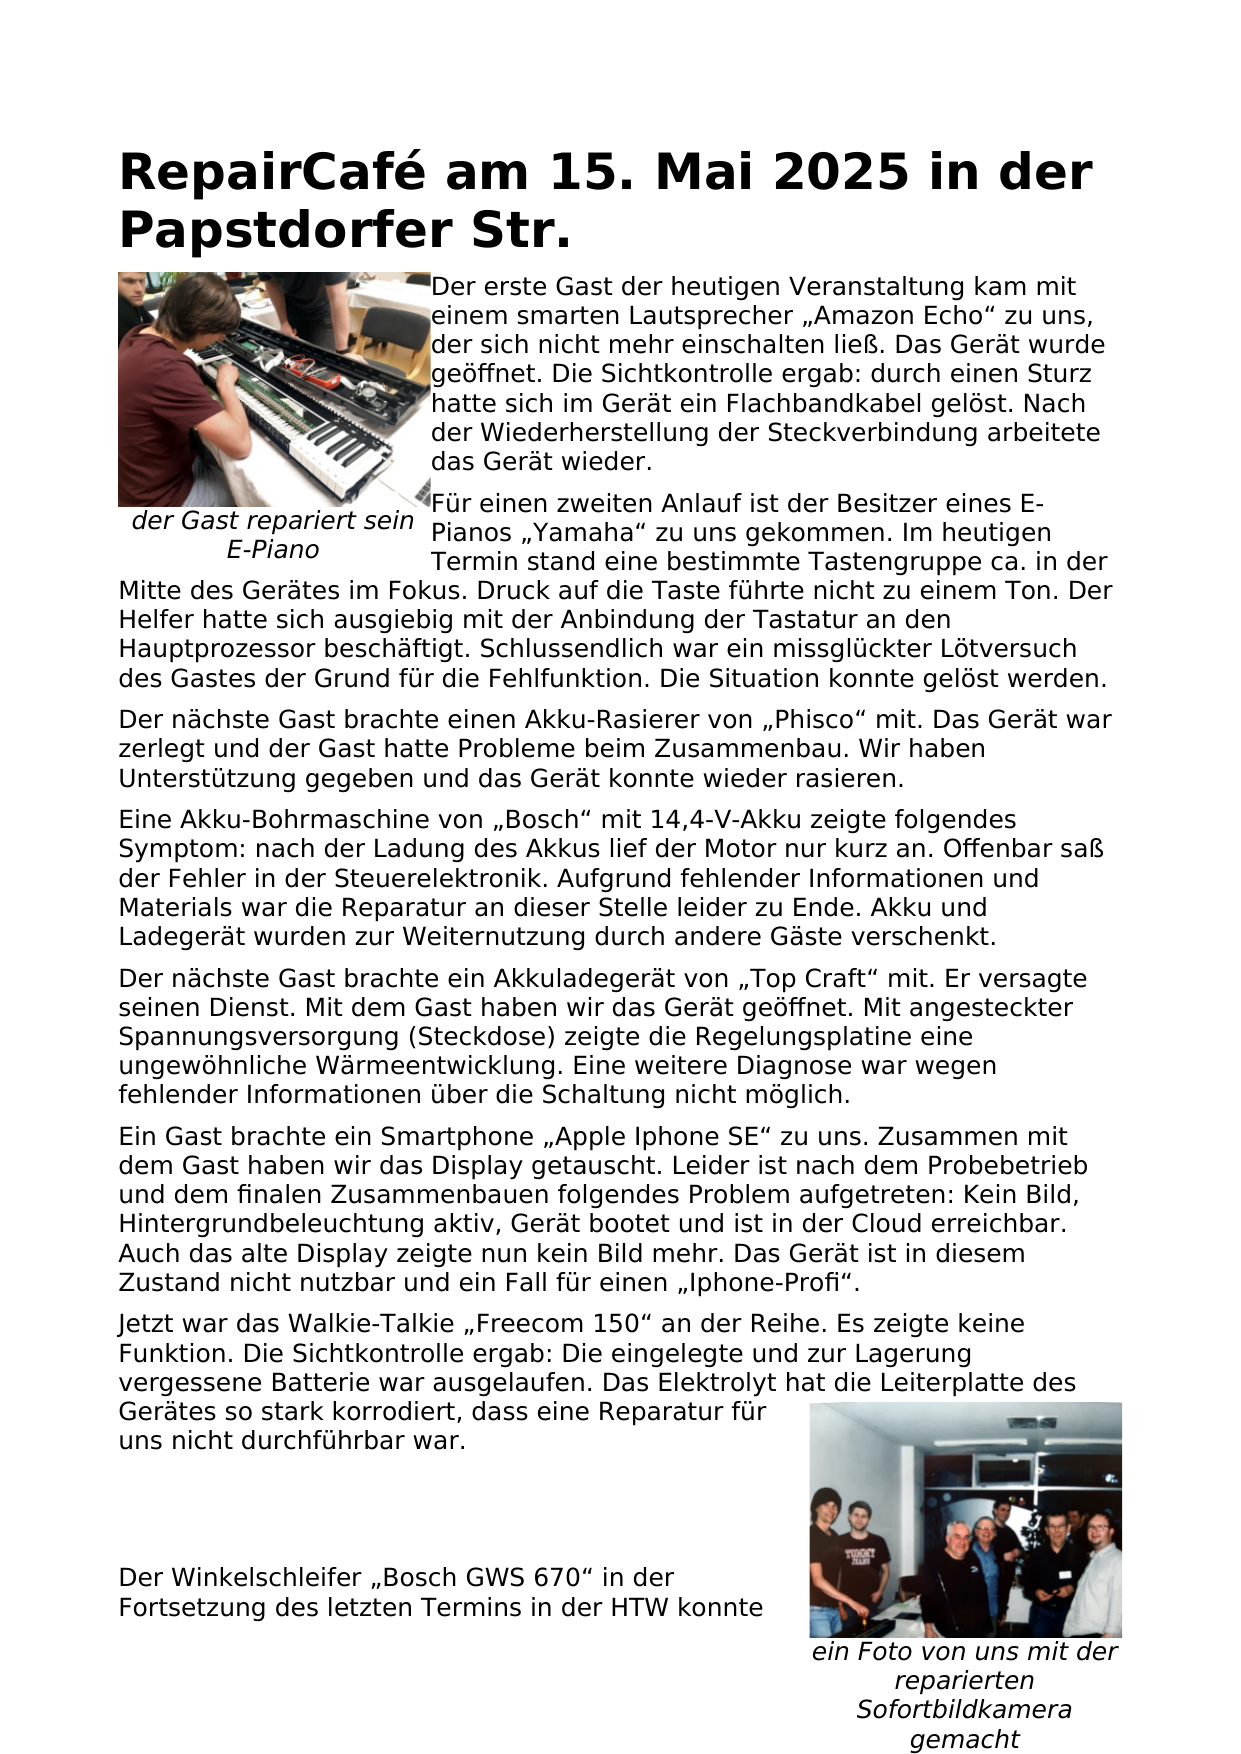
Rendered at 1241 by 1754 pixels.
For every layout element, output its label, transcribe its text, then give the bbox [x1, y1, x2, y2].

text Jetzt war das Walkie-Talkie „Freecom 150“ an der Reihe. Es zeigte keine Funktion. Die Sichtkontrolle ergab: Die eingelegte und zur Lagerung vergessene Batterie war ausgelaufen. Das Elektrolyt hat die Leiterplatte des Gerätes so stark korrodiert, dass eine Reparatur für uns nicht durchführbar war. [118, 1309, 1122, 1455]
text Der Winkelschleifer „Bosch GWS 670“ in der Fortsetzung des letzten Termins in der HTW konnte [118, 1564, 809, 1622]
text Der erste Gast der heutigen Veranstaltung kam mit einem smarten Lautsprecher „Amazon Echo“ zu uns, der sich nicht mehr einschalten ließ. Das Gerät wurde geöffnet. Die Sichtkontrolle ergab: durch einen Sturz hatte sich im Gerät ein Flachbandkabel gelöst. Nach der Wiederherstellung der Steckverbindung arbeitete das Gerät wieder. [431, 272, 1122, 476]
text Ein Gast brachte ein Smartphone „Apple Iphone SE“ zu uns. Zusammen mit dem Gast haben wir das Display getauscht. Leider ist nach dem Probebetrieb und dem finalen Zusammenbauen folgendes Problem aufgetreten: Kein Bild, Hintergrundbeleuchtung aktiv, Gerät bootet und ist in der Cloud erreichbar. Auch das alte Display zeigte nun kein Bild mehr. Das Gerät ist in diesem Zustand nicht nutzbar und ein Fall für einen „Iphone-Profi“. [118, 1122, 1122, 1297]
picture [809, 1402, 1123, 1638]
text der Gast repariert sein E-Piano [118, 507, 431, 565]
subtitle RepairCafé am 15. Mai 2025 in der Papstdorfer Str. [118, 143, 1122, 259]
text Der nächste Gast brachte ein Akkuladegerät von „Top Craft“ mit. Er versagte seinen Dienst. Mit dem Gast haben wir das Gerät geöffnet. Mit angesteckter Spannungsversorgung (Steckdose) zeigte die Regelungsplatine eine ungewöhnliche Wärmeentwicklung. Eine weitere Diagnose war wegen fehlender Informationen über die Schaltung nicht möglich. [118, 964, 1122, 1109]
text ein Foto von uns mit der reparierten Sofortbildkamera gemacht [809, 1638, 1122, 1754]
text Eine Akku-Bohrmaschine von „Bosch“ mit 14,4-V-Akku zeigte folgendes Symptom: nach der Ladung des Akkus lief der Motor nur kurz an. Offenbar saß der Fehler in der Steuerelektronik. Aufgrund fehlender Informationen und Materials war die Reparatur an dieser Stelle leider zu Ende. Akku und Ladegerät wurden zur Weiternutzung durch andere Gäste verschenkt. [118, 805, 1122, 951]
text Für einen zweiten Anlauf ist der Besitzer eines E-Pianos „Yamaha“ zu uns gekommen. Im heutigen Termin stand eine bestimmte Tastengruppe ca. in der Mitte des Gerätes im Fokus. Druck auf die Taste führte nicht zu einem Ton. Der Helfer hatte sich ausgiebig mit der Anbindung der Tastatur an den Hauptprozessor beschäftigt. Schlussendlich war ein missglückter Lötversuch des Gastes der Grund für die Fehlfunktion. Die Situation konnte gelöst werden. [118, 489, 1122, 693]
text Der nächste Gast brachte einen Akku-Rasierer von „Phisco“ mit. Das Gerät war zerlegt und der Gast hatte Probleme beim Zusammenbau. Wir haben Unterstützung gegeben und das Gerät konnte wieder rasieren. [118, 705, 1122, 793]
picture [118, 272, 431, 507]
